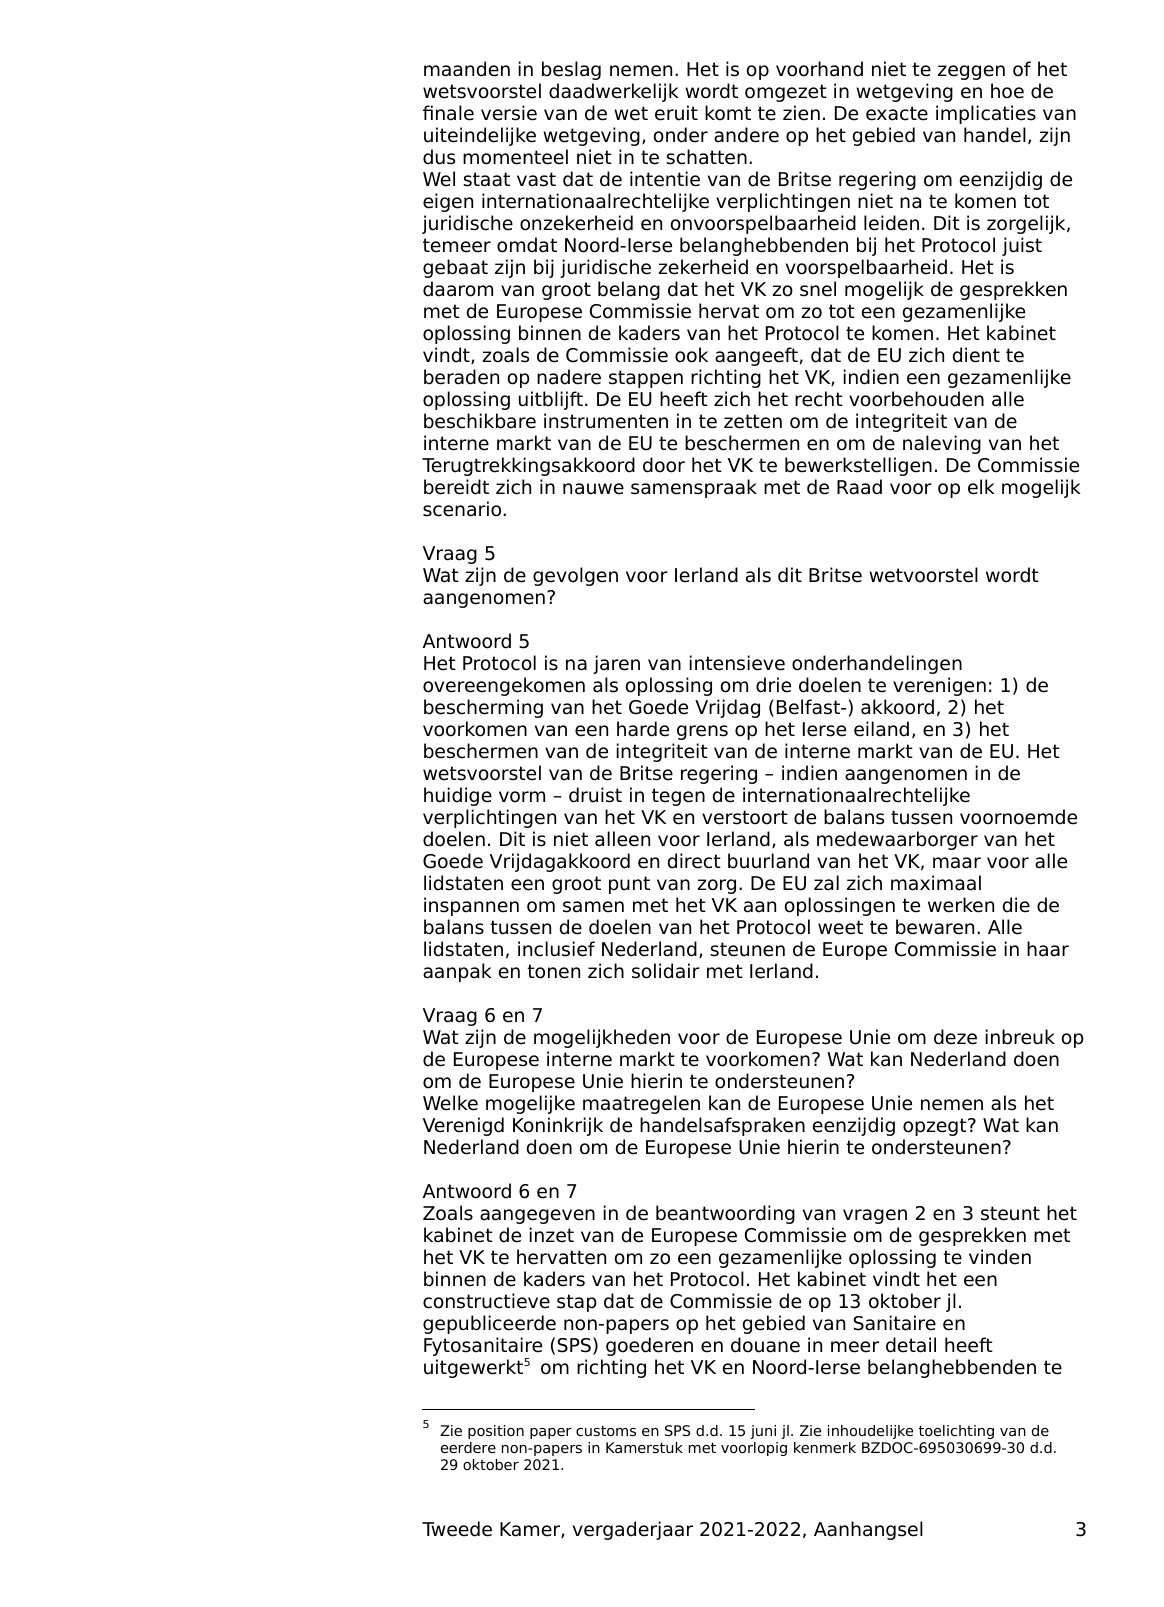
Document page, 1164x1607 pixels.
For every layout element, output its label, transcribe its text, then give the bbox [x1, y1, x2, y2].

text Wat zijn de mogelijkheden voor de Europese Unie om deze inbreuk op de Europese interne markt te voorkomen? Wat kan Nederland doen om de Europese Unie hierin te ondersteunen? [422, 1027, 1087, 1093]
text Wat zijn de gevolgen voor Ierland als dit Britse wetvoorstel wordt aangenomen? [422, 565, 1087, 609]
text Welke mogelijke maatregelen kan de Europese Unie nemen als het Verenigd Koninkrijk de handelsafspraken eenzijdig opzegt? Wat kan Nederland doen om de Europese Unie hierin te ondersteunen? [422, 1093, 1087, 1159]
text Vraag 5 [422, 543, 1087, 565]
text Zie position paper customs en SPS d.d. 15 juni jl. Zie inhoudelijke toelichting van de eerdere non-papers in Kamerstuk met voorlopig kenmerk BZDOC-695030699-30 d.d. 29 oktober 2021. [422, 1418, 1087, 1474]
text Vraag 6 en 7 [422, 1005, 1087, 1027]
text Wel staat vast dat de intentie van de Britse regering om eenzijdig de eigen internationaalrechtelijke verplichtingen niet na te komen tot juridische onzekerheid en onvoorspelbaarheid leiden. Dit is zorgelijk, temeer omdat Noord-Ierse belanghebbenden bij het Protocol juist gebaat zijn bij juridische zekerheid en voorspelbaarheid. Het is daarom van groot belang dat het VK zo snel mogelijk de gesprekken met de Europese Commissie hervat om zo tot een gezamenlijke oplossing binnen de kaders van het Protocol te komen. Het kabinet vindt, zoals de Commissie ook aangeeft, dat de EU zich dient te beraden op nadere stappen richting het VK, indien een gezamenlijke oplossing uitblijft. De EU heeft zich het recht voorbehouden alle beschikbare instrumenten in te zetten om de integriteit van de interne markt van de EU te beschermen en om de naleving van het Terugtrekkingsakkoord door het VK te bewerkstelligen. De Commissie bereidt zich in nauwe samenspraak met de Raad voor op elk mogelijk scenario. [422, 169, 1087, 521]
text maanden in beslag nemen. Het is op voorhand niet te zeggen of het wetsvoorstel daadwerkelijk wordt omgezet in wetgeving en hoe de finale versie van de wet eruit komt te zien. De exacte implicaties van uiteindelijke wetgeving, onder andere op het gebied van handel, zijn dus momenteel niet in te schatten. [422, 59, 1087, 169]
text Antwoord 6 en 7 [422, 1181, 1087, 1203]
text Het Protocol is na jaren van intensieve onderhandelingen overeengekomen als oplossing om drie doelen te verenigen: 1) de bescherming van het Goede Vrijdag (Belfast-) akkoord, 2) het voorkomen van een harde grens op het Ierse eiland, en 3) het beschermen van de integriteit van de interne markt van de EU. Het wetsvoorstel van de Britse regering – indien aangenomen in de huidige vorm – druist in tegen de internationaalrechtelijke verplichtingen van het VK en verstoort de balans tussen voornoemde doelen. Dit is niet alleen voor Ierland, als medewaarborger van het Goede Vrijdagakkoord en direct buurland van het VK, maar voor alle lidstaten een groot punt van zorg. De EU zal zich maximaal inspannen om samen met het VK aan oplossingen te werken die de balans tussen de doelen van het Protocol weet te bewaren. Alle lidstaten, inclusief Nederland, steunen de Europe Commissie in haar aanpak en tonen zich solidair met Ierland. [422, 653, 1087, 983]
text Antwoord 5 [422, 631, 1087, 653]
text Zoals aangegeven in de beantwoording van vragen 2 en 3 steunt het kabinet de inzet van de Europese Commissie om de gesprekken met het VK te hervatten om zo een gezamenlijke oplossing te vinden binnen de kaders van het Protocol. Het kabinet vindt het een constructieve stap dat de Commissie de op 13 oktober jl. gepubliceerde non-papers op het gebied van Sanitaire en Fytosanitaire (SPS) goederen en douane in meer detail heeft uitgewerkt om richting het VK en Noord-Ierse belanghebbenden te [422, 1203, 1087, 1379]
